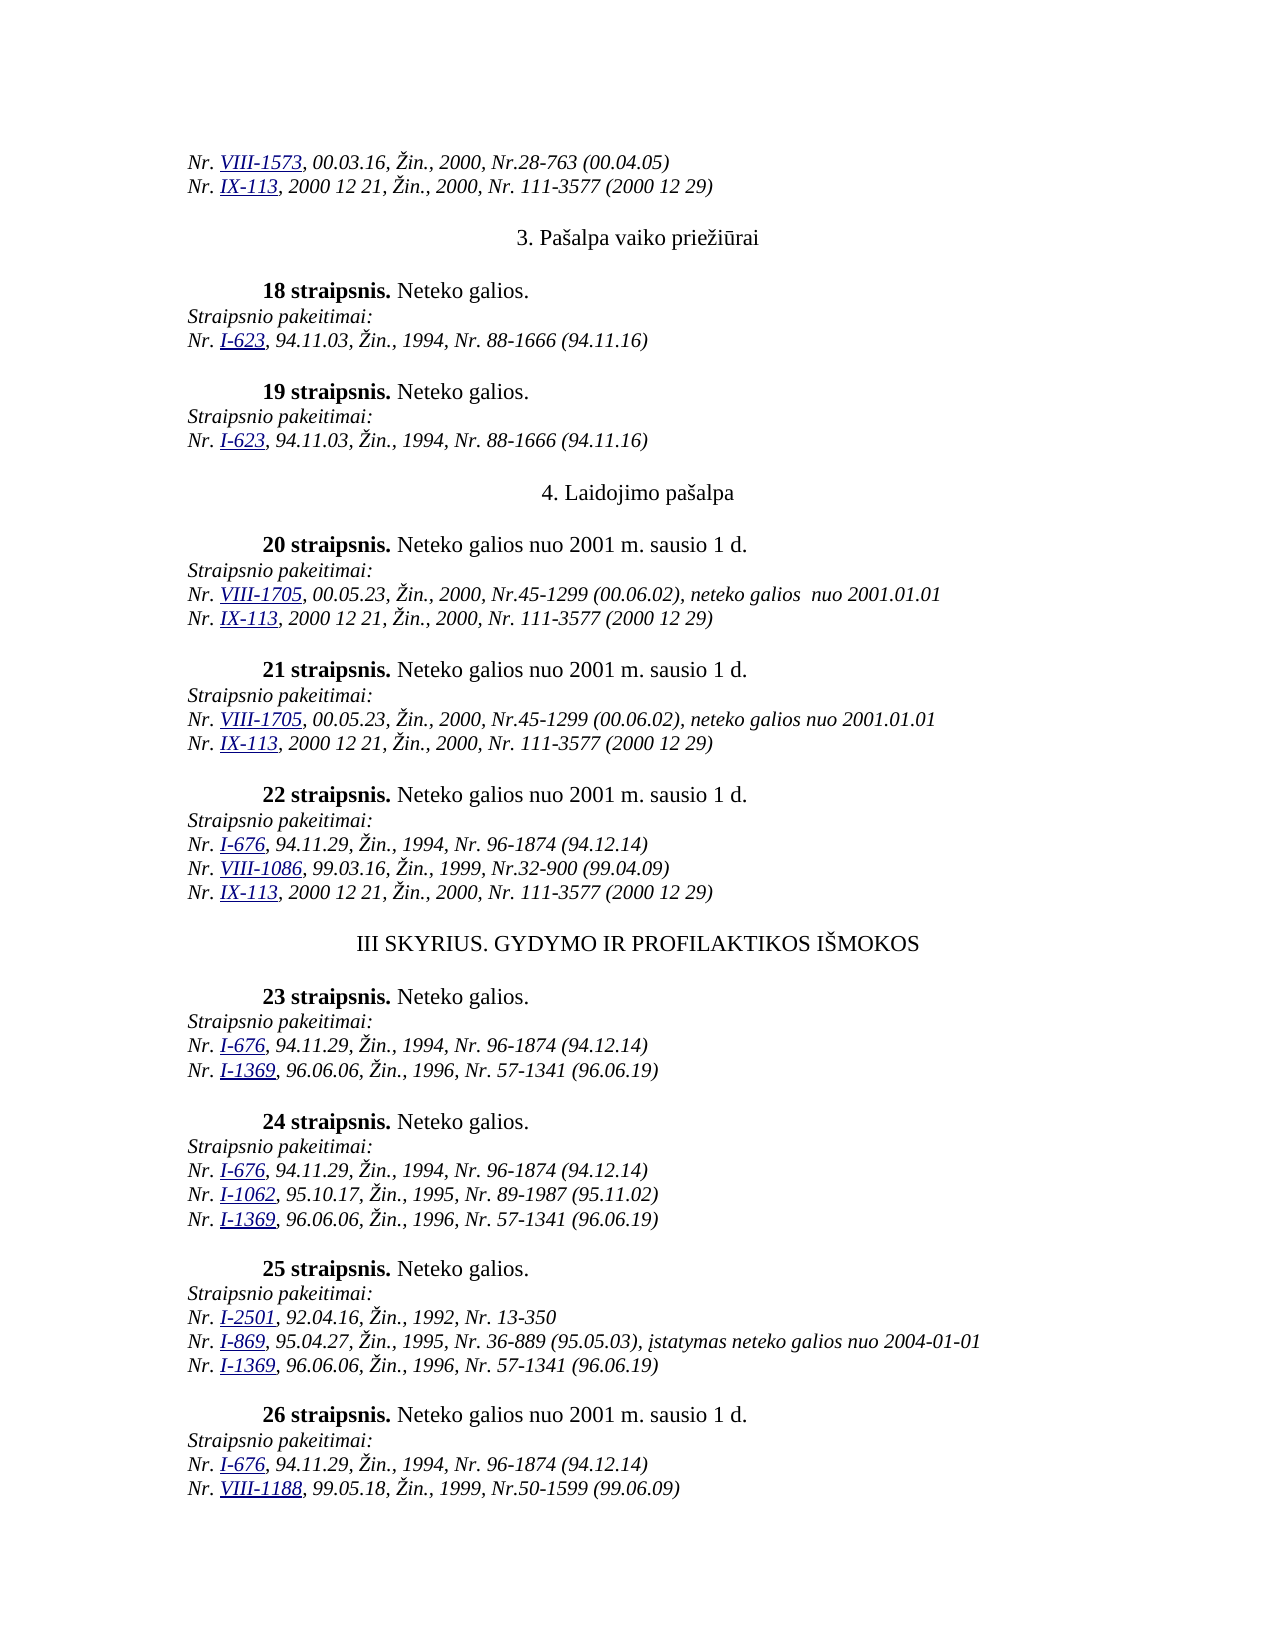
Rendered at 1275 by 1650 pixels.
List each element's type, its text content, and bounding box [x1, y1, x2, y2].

text Nr. IX-113, 2000 12 21, Žin., 2000, Nr. 111-3577 (2000 12 29) [187, 606, 1088, 630]
text 18 straipsnis. Neteko galios. [187, 277, 1088, 303]
subtitle 4. Laidojimo pašalpa [187, 479, 1088, 505]
text Nr. IX-113, 2000 12 21, Žin., 2000, Nr. 111-3577 (2000 12 29) [187, 880, 1088, 904]
text Nr. IX-113, 2000 12 21, Žin., 2000, Nr. 111-3577 (2000 12 29) [187, 731, 1088, 755]
text Straipsnio pakeitimai: [187, 558, 1088, 582]
text 19 straipsnis. Neteko galios. [187, 378, 1088, 404]
text 22 straipsnis. Neteko galios nuo 2001 m. sausio 1 d. [187, 781, 1088, 808]
subtitle Nr. VIII-1705, 00.05.23, Žin., 2000, Nr.45-1299 (00.06.02), neteko galios nuo 2001.01.01 [187, 582, 1088, 606]
text Nr. VIII-1573, 00.03.16, Žin., 2000, Nr.28-763 (00.04.05) [187, 150, 1088, 174]
text 21 straipsnis. Neteko galios nuo 2001 m. sausio 1 d. [187, 656, 1088, 683]
text Nr. I-1062, 95.10.17, Žin., 1995, Nr. 89-1987 (95.11.02) [187, 1182, 1088, 1206]
text Nr. I-676, 94.11.29, Žin., 1994, Nr. 96-1874 (94.12.14) [187, 1033, 1088, 1057]
text Nr. I-676, 94.11.29, Žin., 1994, Nr. 96-1874 (94.12.14) [187, 1158, 1088, 1182]
text Straipsnio pakeitimai: [187, 1134, 1088, 1158]
text Nr. I-1369, 96.06.06, Žin., 1996, Nr. 57-1341 (96.06.19) [187, 1353, 1088, 1377]
text Straipsnio pakeitimai: [187, 1428, 1088, 1452]
text Nr. I-1369, 96.06.06, Žin., 1996, Nr. 57-1341 (96.06.19) [187, 1057, 1088, 1082]
text Straipsnio pakeitimai: [187, 303, 1088, 328]
text Nr. VIII-1086, 99.03.16, Žin., 1999, Nr.32-900 (99.04.09) [187, 856, 1088, 880]
text Straipsnio pakeitimai: [187, 1281, 1088, 1305]
text Straipsnio pakeitimai: [187, 1009, 1088, 1033]
text Nr. I-869, 95.04.27, Žin., 1995, Nr. 36-889 (95.05.03), įstatymas neteko galios nuo 2004-01-01 [187, 1329, 1088, 1353]
subtitle 3. Pašalpa vaiko priežiūrai [187, 224, 1088, 251]
text Straipsnio pakeitimai: [187, 683, 1088, 707]
text Straipsnio pakeitimai: [187, 404, 1088, 428]
subtitle Nr. VIII-1705, 00.05.23, Žin., 2000, Nr.45-1299 (00.06.02), neteko galios nuo 2001.01.01 [187, 707, 1088, 731]
text Nr. VIII-1188, 99.05.18, Žin., 1999, Nr.50-1599 (99.06.09) [187, 1476, 1088, 1500]
text 25 straipsnis. Neteko galios. [187, 1254, 1088, 1281]
subtitle III SKYRIUS. GYDYMO IR PROFILAKTIKOS IŠMOKOS [187, 930, 1088, 957]
text Straipsnio pakeitimai: [187, 808, 1088, 832]
text 24 straipsnis. Neteko galios. [187, 1108, 1088, 1134]
text 20 straipsnis. Neteko galios nuo 2001 m. sausio 1 d. [187, 532, 1088, 558]
text Nr. I-2501, 92.04.16, Žin., 1992, Nr. 13-350 [187, 1305, 1088, 1329]
text Nr. I-676, 94.11.29, Žin., 1994, Nr. 96-1874 (94.12.14) [187, 832, 1088, 856]
text Nr. I-623, 94.11.03, Žin., 1994, Nr. 88-1666 (94.11.16) [187, 328, 1088, 352]
text Nr. I-676, 94.11.29, Žin., 1994, Nr. 96-1874 (94.12.14) [187, 1452, 1088, 1476]
text Nr. IX-113, 2000 12 21, Žin., 2000, Nr. 111-3577 (2000 12 29) [187, 174, 1088, 198]
text Nr. I-623, 94.11.03, Žin., 1994, Nr. 88-1666 (94.11.16) [187, 428, 1088, 452]
text Nr. I-1369, 96.06.06, Žin., 1996, Nr. 57-1341 (96.06.19) [187, 1206, 1088, 1231]
text 26 straipsnis. Neteko galios nuo 2001 m. sausio 1 d. [187, 1401, 1088, 1428]
text 23 straipsnis. Neteko galios. [187, 983, 1088, 1009]
